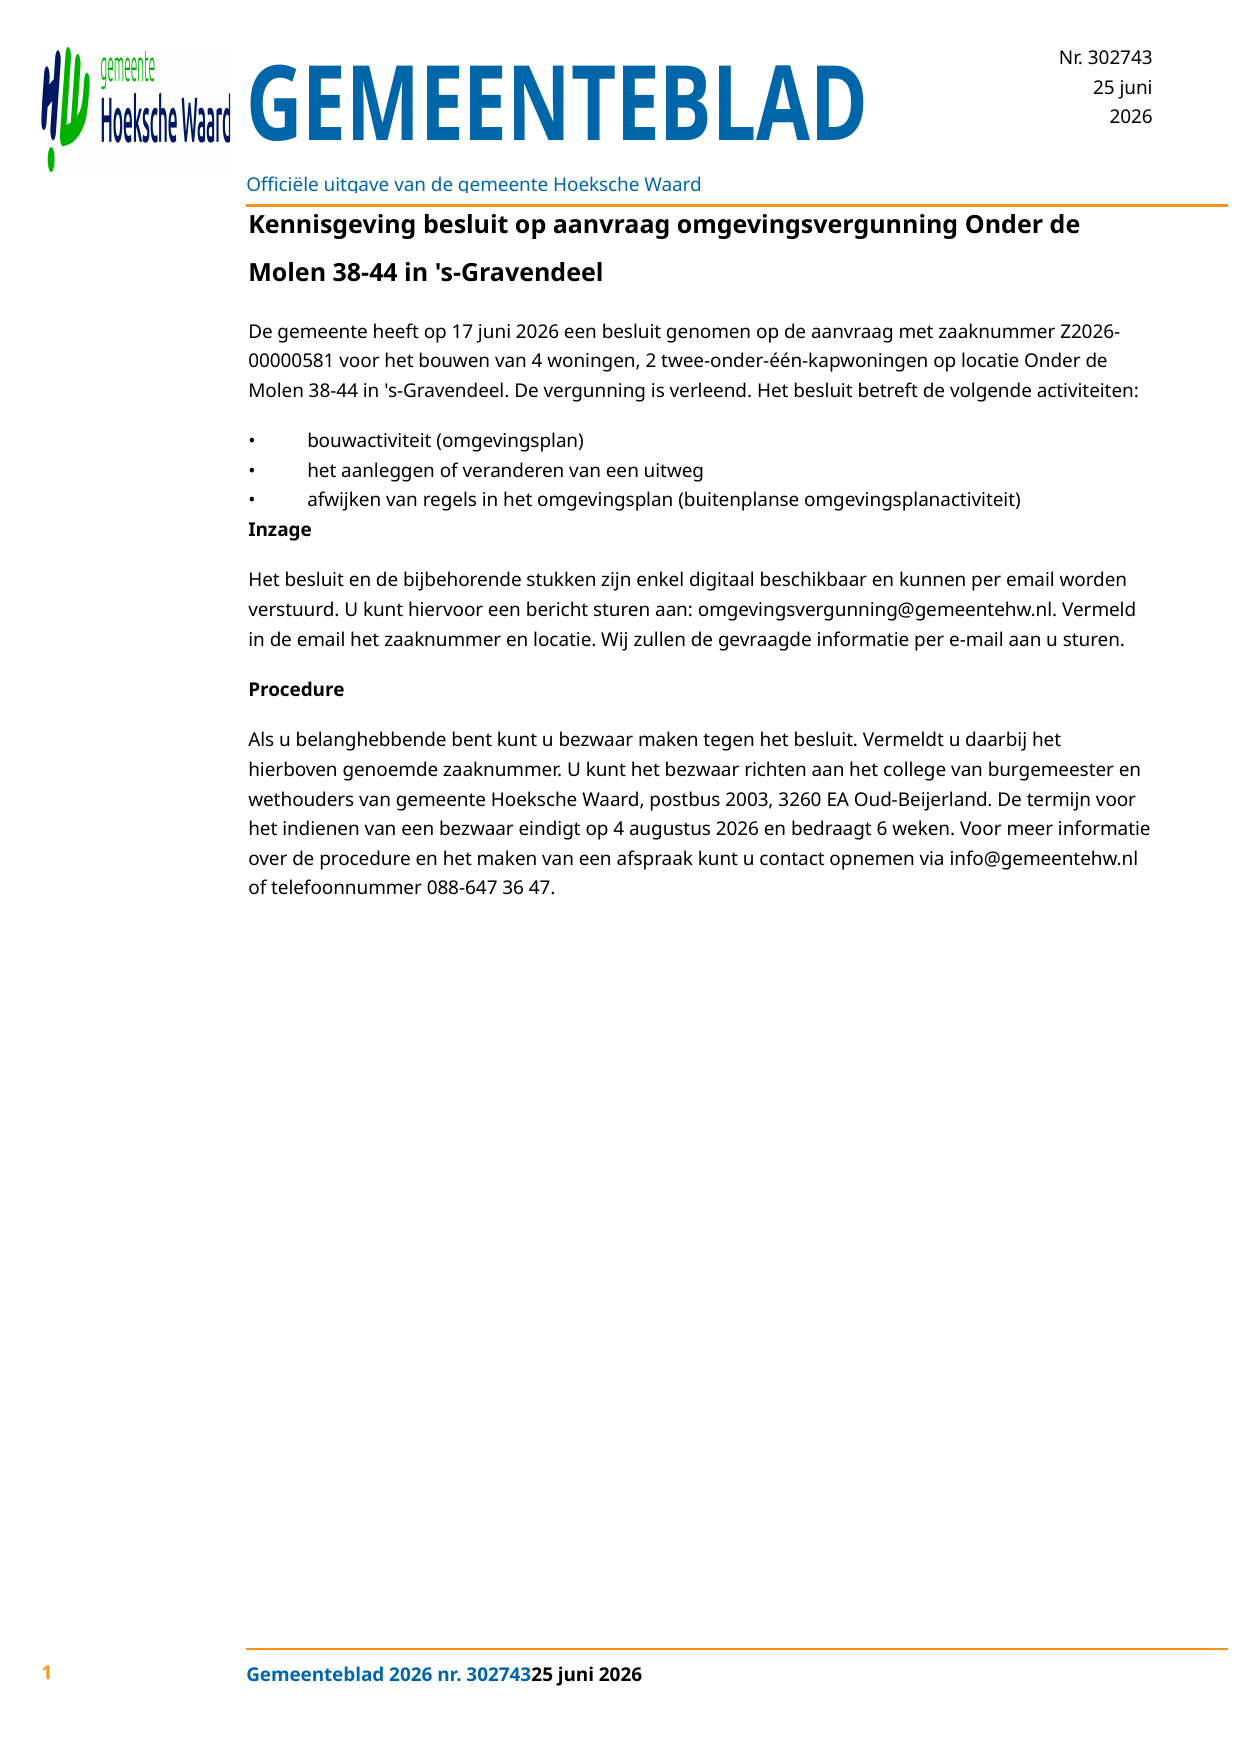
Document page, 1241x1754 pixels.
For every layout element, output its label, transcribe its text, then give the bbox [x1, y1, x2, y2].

text Procedure [248, 676, 1152, 702]
list afwijken van regels in het omgevingsplan (buitenplanse omgevingsplanactiviteit) [248, 487, 1152, 512]
text De gemeente heeft op 17 juni 2026 een besluit genomen op de aanvraag met zaaknummer Z2026-00000581 voor het bouwen van 4 woningen, 2 twee-onder-één-kapwoningen op locatie Onder de Molen 38-44 in 's-Gravendeel. De vergunning is verleend. Het besluit betreft de volgende activiteiten: [248, 318, 1152, 403]
text Kennisgeving besluit op aanvraag omgevingsvergunning Onder de Molen 38-44 in 's-Gravendeel [248, 207, 1152, 288]
text Als u belanghebbende bent kunt u bezwaar maken tegen het besluit. Vermeldt u daarbij het hierboven genoemde zaaknummer. U kunt het bezwaar richten aan het college van burgemeester en wethouders van gemeente Hoeksche Waard, postbus 2003, 3260 EA Oud-Beijerland. De termijn voor het indienen van een bezwaar eindigt op 4 augustus 2026 en bedraagt 6 weken. Voor meer informatie over de procedure en het maken van een afspraak kunt u contact opnemen via info@gemeentehw.nl of telefoonnummer 088-647 36 47. [248, 727, 1152, 900]
text Inzage [248, 516, 1152, 542]
text Het besluit en de bijbehorende stukken zijn enkel digitaal beschikbaar en kunnen per email worden verstuurd. U kunt hiervoor een bericht sturen aan: omgevingsvergunning@gemeentehw.nl. Vermeld in de email het zaaknummer en locatie. Wij zullen de gevraagde informatie per e-mail aan u sturen. [248, 567, 1152, 652]
list het aanleggen of veranderen van een uitweg [248, 457, 1152, 483]
picture [41, 47, 231, 172]
list bouwactiviteit (omgevingsplan) [248, 427, 1152, 453]
